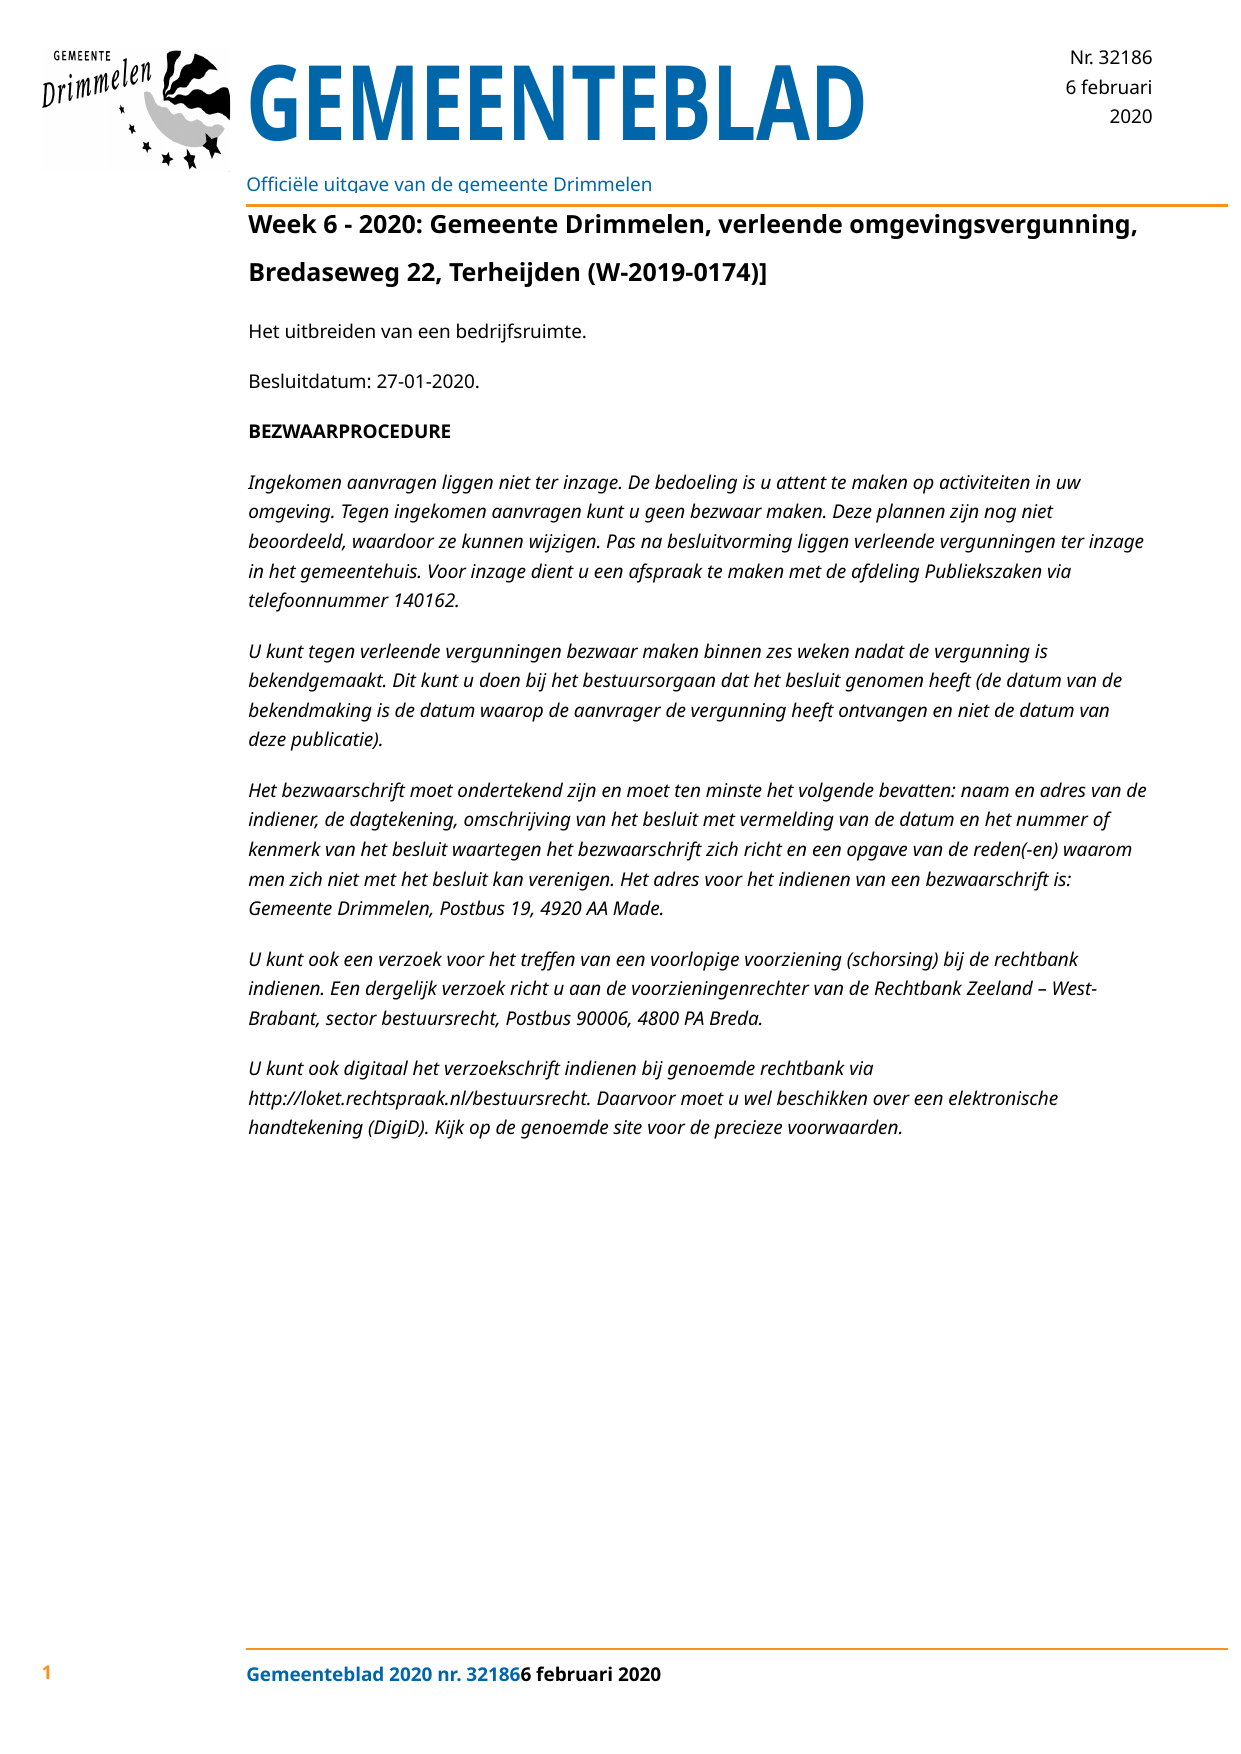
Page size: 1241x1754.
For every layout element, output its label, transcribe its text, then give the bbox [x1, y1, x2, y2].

text U kunt tegen verleende vergunningen bezwaar maken binnen zes weken nadat de vergunning is bekendgemaakt. Dit kunt u doen bij het bestuursorgaan dat het besluit genomen heeft (de datum van de bekendmaking is de datum waarop de aanvrager de vergunning heeft ontvangen en niet de datum van deze publicatie). [248, 638, 1152, 752]
picture [41, 47, 231, 172]
text Het bezwaarschrift moet ondertekend zijn en moet ten minste het volgende bevatten: naam en adres van de indiener, de dagtekening, omschrijving van het besluit met vermelding van de datum en het nummer of kenmerk van het besluit waartegen het bezwaarschrift zich richt en een opgave van de reden(-en) waarom men zich niet met het besluit kan verenigen. Het adres voor het indienen van een bezwaarschrift is: Gemeente Drimmelen, Postbus 19, 4920 AA Made. [248, 777, 1152, 921]
text U kunt ook digitaal het verzoekschrift indienen bij genoemde rechtbank via http://loket.rechtspraak.nl/bestuursrecht. Daarvoor moet u wel beschikken over een elektronische handtekening (DigiD). Kijk op de genoemde site voor de precieze voorwaarden. [248, 1055, 1152, 1140]
text Week 6 - 2020: Gemeente Drimmelen, verleende omgevingsvergunning, Bredaseweg 22, Terheijden (W-2019-0174)] [248, 207, 1152, 288]
text Besluitdatum: 27-01-2020. [248, 368, 1152, 394]
text Het uitbreiden van een bedrijfsruimte. [248, 318, 1152, 344]
text BEZWAARPROCEDURE [248, 419, 1152, 444]
text U kunt ook een verzoek voor het treffen van een voorlopige voorziening (schorsing) bij de rechtbank indienen. Een dergelijk verzoek richt u aan de voorzieningenrechter van de Rechtbank Zeeland – West-Brabant, sector bestuursrecht, Postbus 90006, 4800 PA Breda. [248, 946, 1152, 1031]
text Ingekomen aanvragen liggen niet ter inzage. De bedoeling is u attent te maken op activiteiten in uw omgeving. Tegen ingekomen aanvragen kunt u geen bezwaar maken. Deze plannen zijn nog niet beoordeeld, waardoor ze kunnen wijzigen. Pas na besluitvorming liggen verleende vergunningen ter inzage in het gemeentehuis. Voor inzage dient u een afspraak te maken met de afdeling Publiekszaken via telefoonnummer 140162. [248, 469, 1152, 613]
